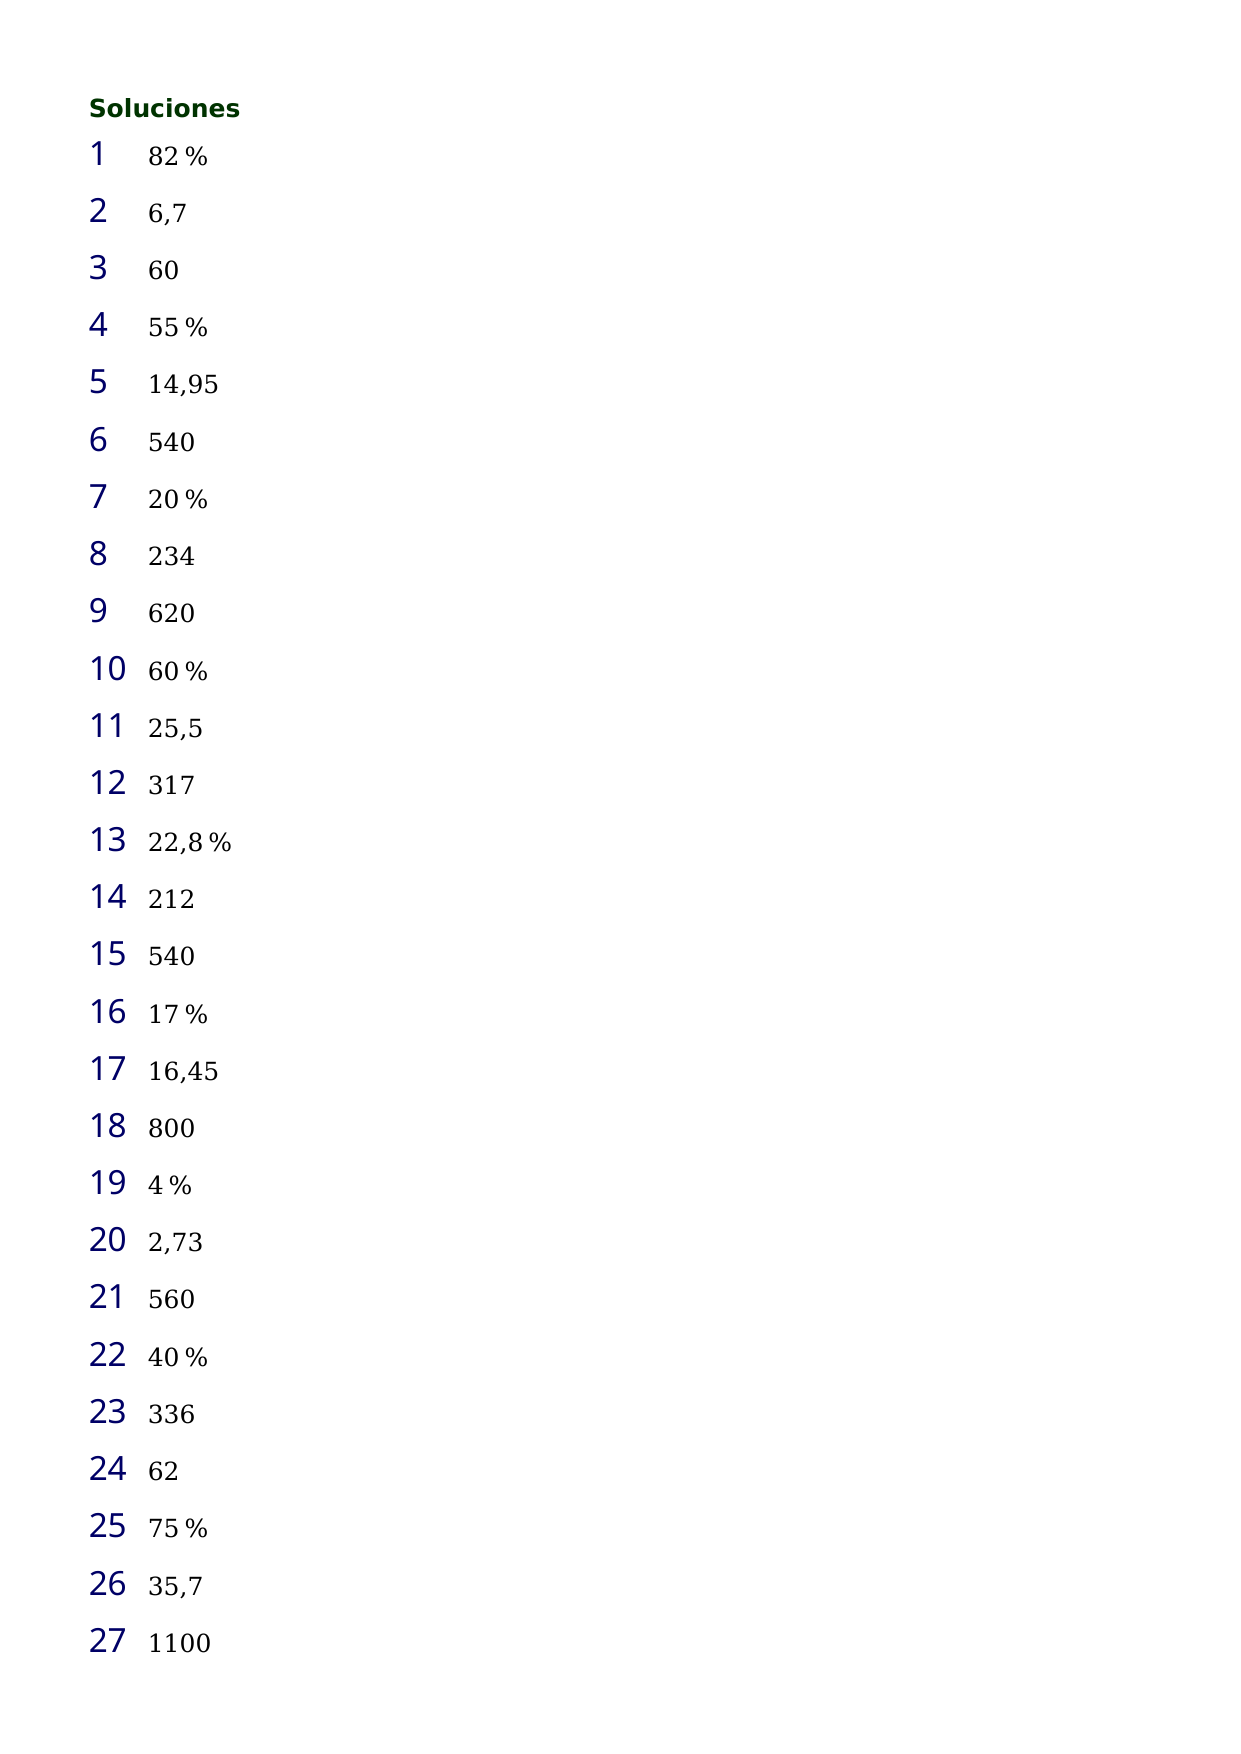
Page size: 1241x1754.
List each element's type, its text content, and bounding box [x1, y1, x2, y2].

list 1100 [88, 1616, 1152, 1662]
list 800 [88, 1102, 1152, 1147]
list 2,73 [88, 1216, 1152, 1262]
list 20 % [88, 473, 1152, 518]
list 317 [88, 759, 1152, 804]
list 60 [88, 244, 1152, 289]
list 82 % [88, 129, 1152, 175]
list 620 [88, 587, 1152, 632]
list 55 % [88, 301, 1152, 347]
list 60 % [88, 644, 1152, 690]
text Soluciones [88, 94, 1152, 124]
list 16,45 [88, 1044, 1152, 1090]
list 40 % [88, 1331, 1152, 1376]
list 560 [88, 1273, 1152, 1319]
list 4 % [88, 1159, 1152, 1204]
list 540 [88, 416, 1152, 461]
list 35,7 [88, 1559, 1152, 1605]
list 14,95 [88, 358, 1152, 404]
list 336 [88, 1388, 1152, 1433]
list 212 [88, 873, 1152, 918]
list 25,5 [88, 701, 1152, 747]
list 6,7 [88, 187, 1152, 232]
list 22,8 % [88, 816, 1152, 861]
list 17 % [88, 987, 1152, 1033]
list 540 [88, 930, 1152, 976]
list 234 [88, 530, 1152, 575]
list 75 % [88, 1502, 1152, 1547]
list 62 [88, 1445, 1152, 1490]
